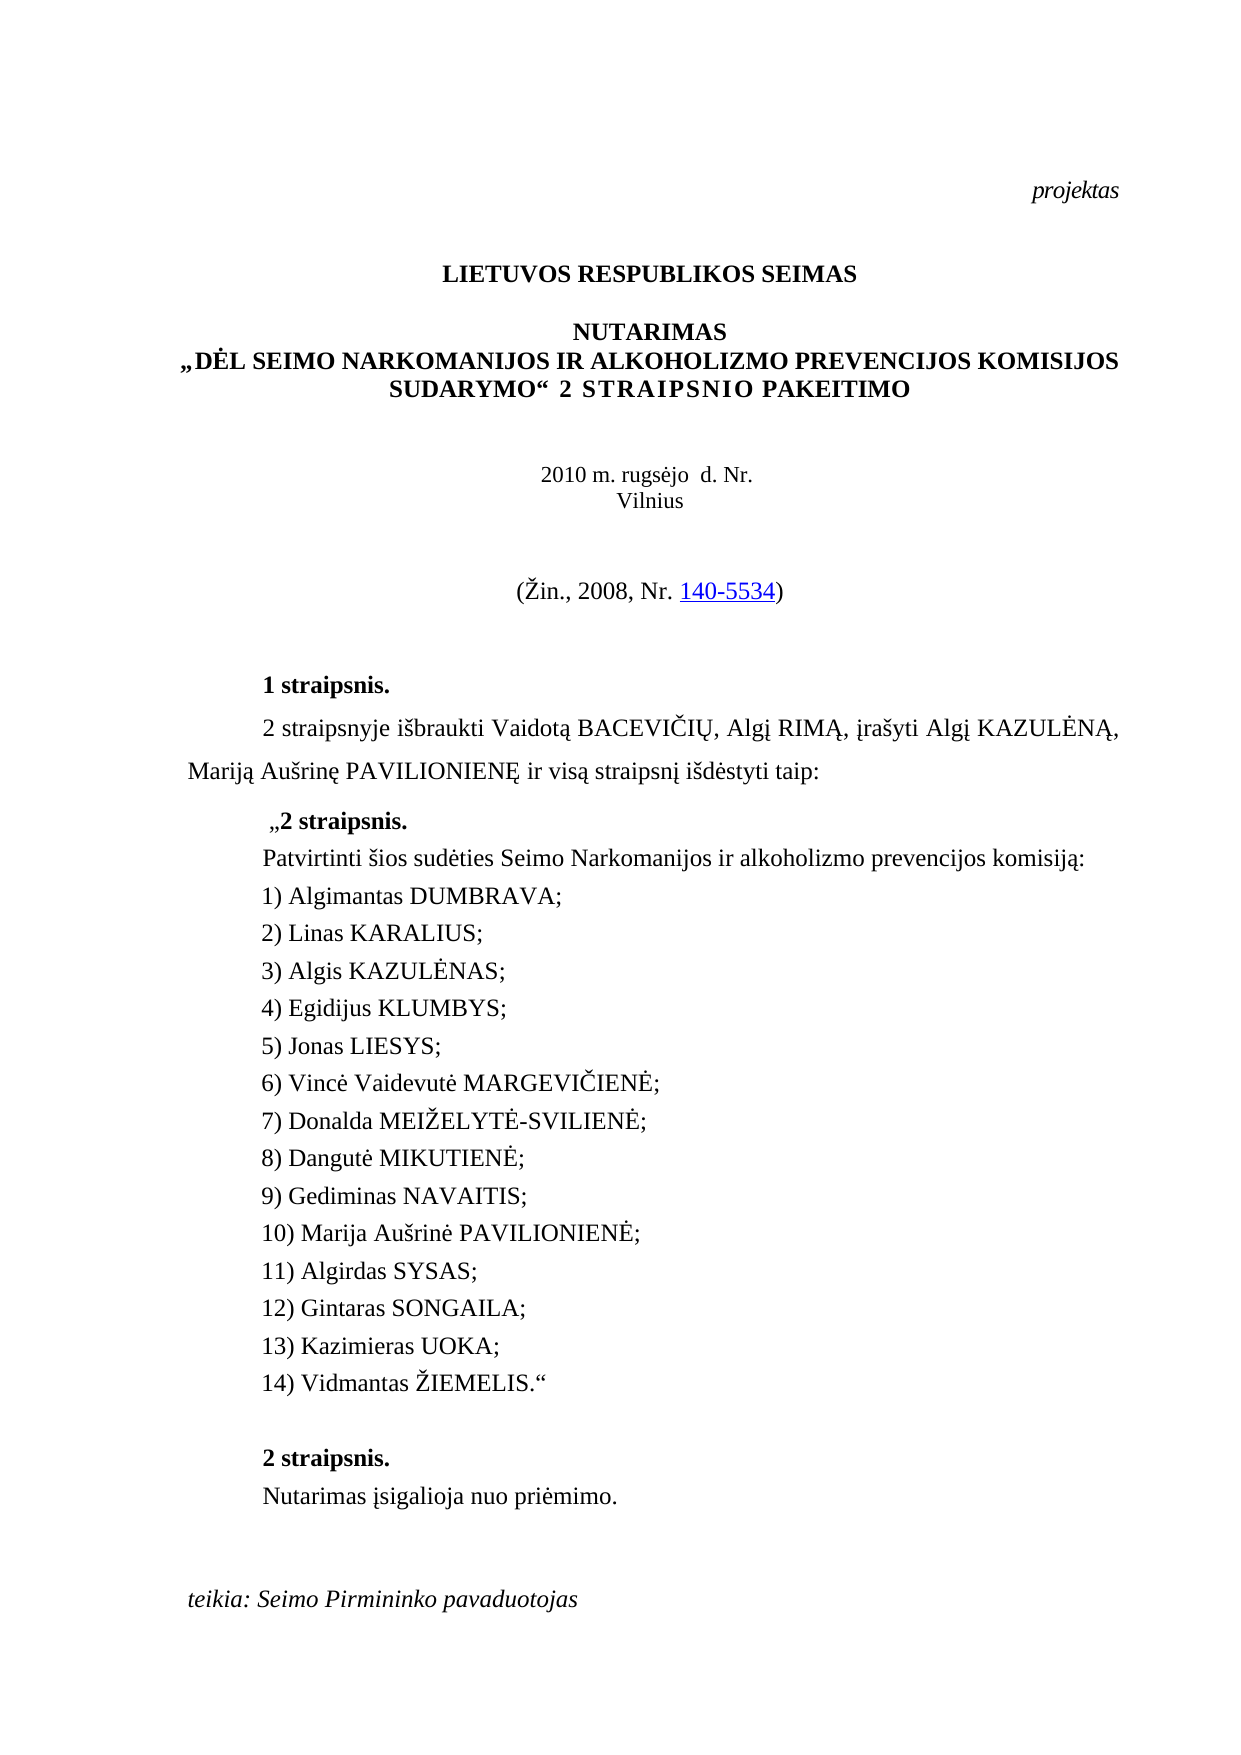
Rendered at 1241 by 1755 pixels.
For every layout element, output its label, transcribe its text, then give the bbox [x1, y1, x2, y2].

text 2 straipsnis. [187, 1437, 1120, 1474]
text NUTARIMAS [177, 317, 1122, 346]
text 6) Vincė Vaidevutė MARGEVIČIENĖ; [187, 1062, 1120, 1099]
text 14) Vidmantas ŽIEMELIS.“ [187, 1362, 1120, 1399]
text 8) Dangutė MIKUTIENĖ; [187, 1137, 1120, 1174]
text projektas [177, 176, 1122, 204]
text 13) Kazimieras UOKA; [187, 1324, 1120, 1362]
text 9) Gediminas NAVAITIS; [187, 1174, 1120, 1212]
text 7) Donalda MEIŽELYTĖ-SVILIENĖ; [187, 1099, 1120, 1137]
text „2 straipsnis. [187, 799, 1120, 837]
text 2010 m. rugsėjo d. Nr. Vilnius [177, 461, 1122, 513]
text LIETUVOS RESPUBLIKOS SEIMAS [177, 259, 1122, 288]
text 1) Algimantas DUMBRAVA; [187, 874, 1120, 912]
text 3) Algis KAZULĖNAS; [187, 949, 1120, 987]
text 12) Gintaras SONGAILA; [187, 1287, 1120, 1324]
text 5) Jonas LIESYS; [187, 1024, 1120, 1062]
text 4) Egidijus KLUMBYS; [187, 987, 1120, 1024]
text (Žin., 2008, Nr. 140-5534) [177, 576, 1122, 604]
text 2) Linas KARALIUS; [187, 912, 1120, 949]
text 11) Algirdas SYSAS; [187, 1249, 1120, 1287]
text „DĖL SEIMO NARKOMANIJOS IR ALKOHOLIZMO PREVENCIJOS KOMISIJOS SUDARYMO“ 2 STRAIPSNIO PAKEITIMO [177, 346, 1122, 403]
text Patvirtinti šios sudėties Seimo Narkomanijos ir alkoholizmo prevencijos komisiją: [187, 837, 1120, 874]
text 1 straipsnis. [187, 670, 1120, 699]
text 2 straipsnyje išbraukti Vaidotą BACEVIČIŲ, Algį RIMĄ, įrašyti Algį KAZULĖNĄ, Mariją Aušrinę PAVILIONIENĘ ir visą straipsnį išdėstyti taip: [187, 713, 1120, 785]
text Nutarimas įsigalioja nuo priėmimo. [187, 1474, 1120, 1512]
text 10) Marija Aušrinė PAVILIONIENĖ; [187, 1212, 1120, 1249]
text teikia: Seimo Pirmininko pavaduotojas [187, 1584, 1120, 1612]
